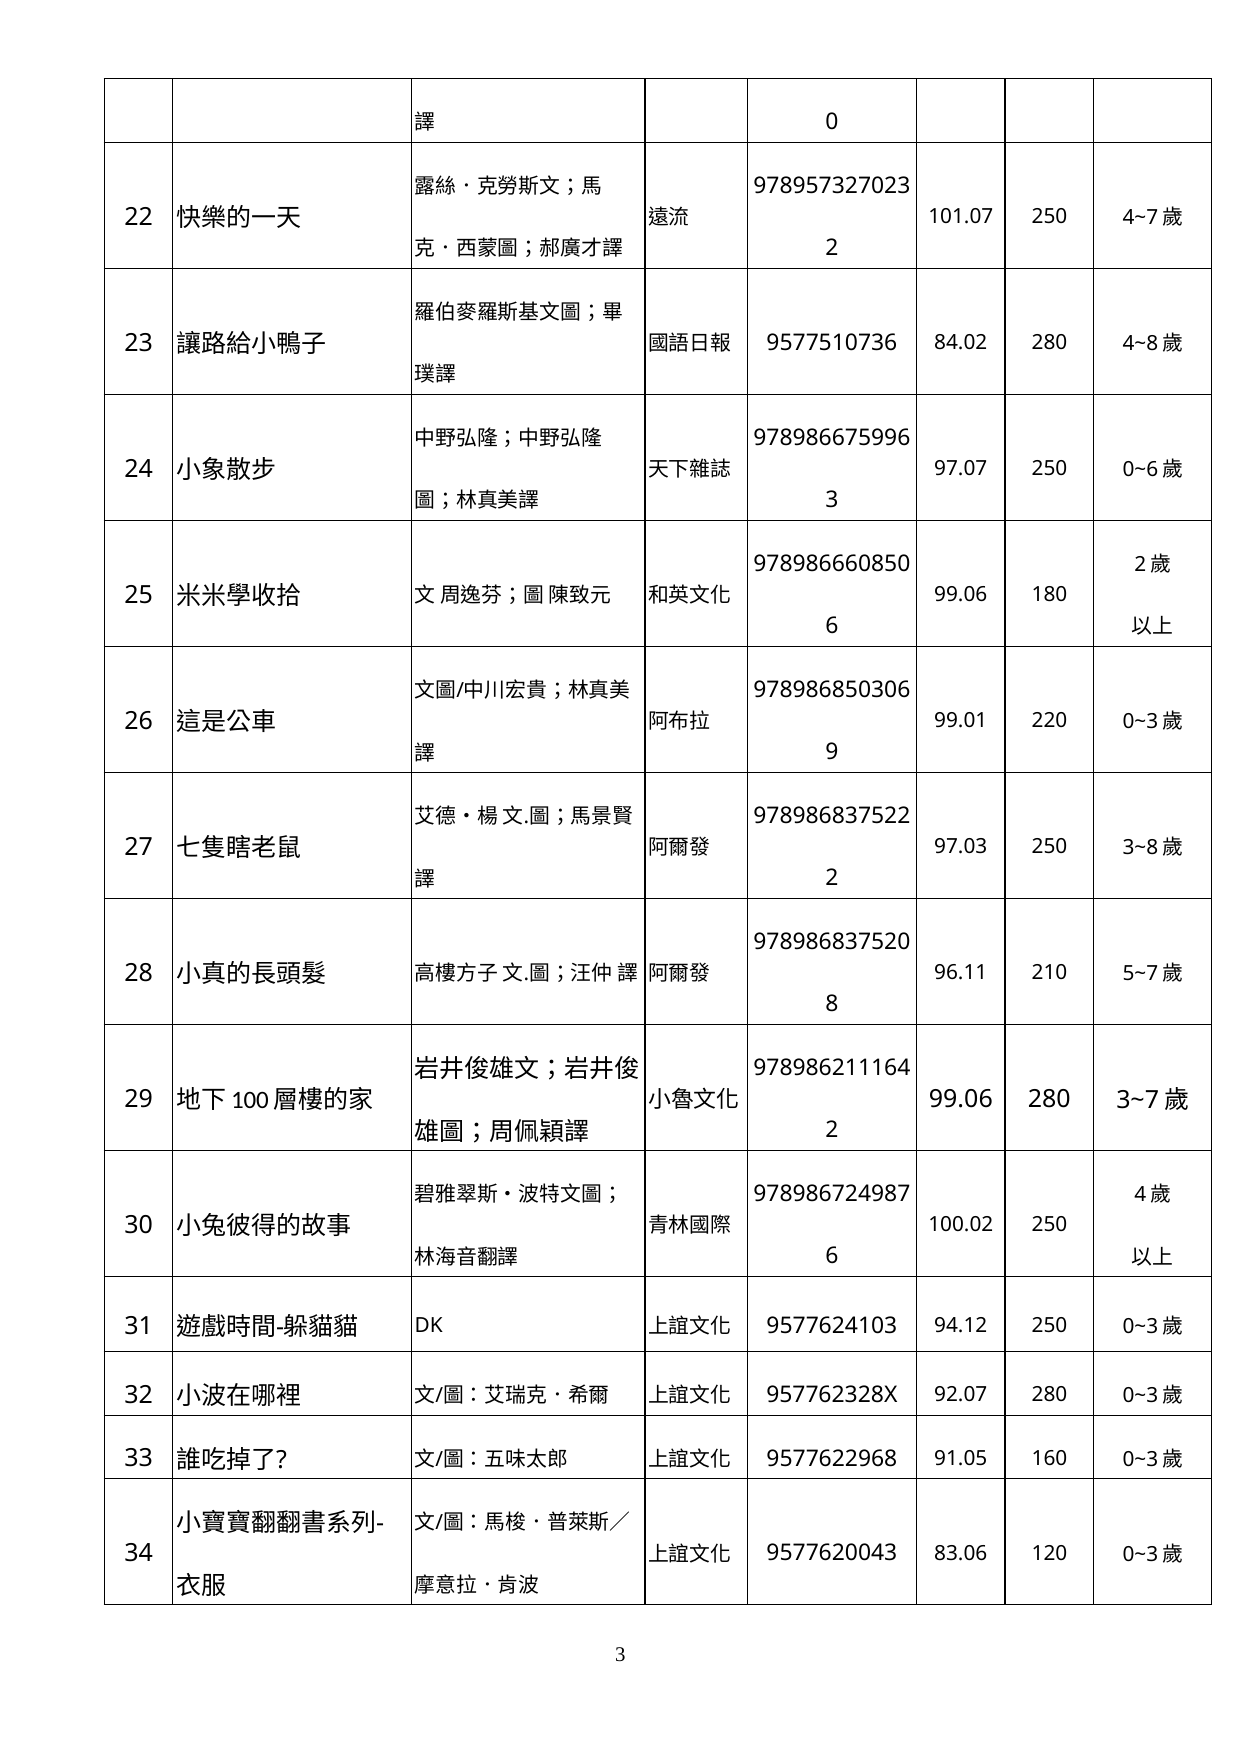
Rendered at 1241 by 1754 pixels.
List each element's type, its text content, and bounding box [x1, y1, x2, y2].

table_cell 220 [1006, 647, 1093, 772]
table_cell 31 [105, 1277, 172, 1351]
table_cell 文圖/中川宏貴；林真美譯 [412, 647, 644, 772]
table_cell 0~3歲 [1094, 1479, 1211, 1604]
table_cell 5~7歲 [1094, 899, 1211, 1024]
table_cell [917, 79, 1004, 142]
table_cell 9789867249876 [748, 1151, 916, 1276]
table_cell 青林國際 [646, 1151, 747, 1276]
table_cell 上誼文化 [646, 1352, 747, 1414]
table_cell 國語日報 [646, 269, 747, 394]
table_cell 阿爾發 [646, 899, 747, 1024]
table_cell [646, 79, 747, 142]
table_cell 26 [105, 647, 172, 772]
table_cell 0~3歲 [1094, 1277, 1211, 1351]
table_cell 小象散步 [173, 395, 411, 520]
table_cell 上誼文化 [646, 1479, 747, 1604]
table_cell 99.01 [917, 647, 1004, 772]
table_cell 30 [105, 1151, 172, 1276]
table_cell 280 [1006, 269, 1093, 394]
table_cell 84.02 [917, 269, 1004, 394]
table_cell 小兔彼得的故事 [173, 1151, 411, 1276]
table_cell 文/圖：艾瑞克．希爾 [412, 1352, 644, 1414]
table_cell 天下雜誌 [646, 395, 747, 520]
table_cell 210 [1006, 899, 1093, 1024]
table_cell 100.02 [917, 1151, 1004, 1276]
table_cell 地下100層樓的家 [173, 1025, 411, 1150]
table_cell 9789868375222 [748, 773, 916, 898]
table_cell 250 [1006, 395, 1093, 520]
table_cell 4~8歲 [1094, 269, 1211, 394]
table_cell 快樂的一天 [173, 143, 411, 268]
table_cell 中野弘隆；中野弘隆圖；林真美譯 [412, 395, 644, 520]
table_cell 33 [105, 1416, 172, 1478]
table_cell 957762328X [748, 1352, 916, 1414]
table_cell 3~8歲 [1094, 773, 1211, 898]
table_cell 250 [1006, 143, 1093, 268]
table_cell 99.06 [917, 521, 1004, 646]
table_cell 文/圖：馬梭．普萊斯／摩意拉．肯波 [412, 1479, 644, 1604]
table_cell 小波在哪裡 [173, 1352, 411, 1414]
table_cell 250 [1006, 1277, 1093, 1351]
table_cell 24 [105, 395, 172, 520]
table_cell 4~7歲 [1094, 143, 1211, 268]
table_cell 180 [1006, 521, 1093, 646]
table_cell 32 [105, 1352, 172, 1414]
table_cell 3~7歲 [1094, 1025, 1211, 1150]
table_cell 27 [105, 773, 172, 898]
table_cell 這是公車 [173, 647, 411, 772]
table_cell 9789868375208 [748, 899, 916, 1024]
table_cell 高樓方子 文.圖；汪仲 譯 [412, 899, 644, 1024]
table_cell 4歲 以上 [1094, 1151, 1211, 1276]
table_cell 上誼文化 [646, 1277, 747, 1351]
table_cell DK [412, 1277, 644, 1351]
table_cell 艾德‧楊 文.圖；馬景賢 譯 [412, 773, 644, 898]
table_cell 0~3歲 [1094, 1352, 1211, 1414]
table_cell 文/圖：五味太郎 [412, 1416, 644, 1478]
table_cell 阿布拉 [646, 647, 747, 772]
table_cell 9577510736 [748, 269, 916, 394]
table_cell 99.06 [917, 1025, 1004, 1150]
table_cell 七隻瞎老鼠 [173, 773, 411, 898]
table_cell 誰吃掉了? [173, 1416, 411, 1478]
table_cell 上誼文化 [646, 1416, 747, 1478]
table_cell 讓路給小鴨子 [173, 269, 411, 394]
table_cell 0 [748, 79, 916, 142]
table_cell 25 [105, 521, 172, 646]
table_cell 和英文化 [646, 521, 747, 646]
table_cell [173, 79, 411, 142]
table_cell 9789862111642 [748, 1025, 916, 1150]
table_cell 91.05 [917, 1416, 1004, 1478]
table_cell 29 [105, 1025, 172, 1150]
table_cell 米米學收拾 [173, 521, 411, 646]
table_cell 遠流 [646, 143, 747, 268]
table_cell 250 [1006, 773, 1093, 898]
table_cell 9789866608506 [748, 521, 916, 646]
table_cell 28 [105, 899, 172, 1024]
table_cell 遊戲時間-躲貓貓 [173, 1277, 411, 1351]
table_cell [1094, 79, 1211, 142]
table_cell 120 [1006, 1479, 1093, 1604]
table_cell 96.11 [917, 899, 1004, 1024]
table_cell 97.03 [917, 773, 1004, 898]
table_cell [1006, 79, 1093, 142]
table_cell 160 [1006, 1416, 1093, 1478]
table_cell 羅伯麥羅斯基文圖；畢璞譯 [412, 269, 644, 394]
table_cell 9577622968 [748, 1416, 916, 1478]
table_cell 0~3歲 [1094, 647, 1211, 772]
table_cell 97.07 [917, 395, 1004, 520]
table_cell 碧雅翠斯‧波特文圖；林海音翻譯 [412, 1151, 644, 1276]
table_cell 9577620043 [748, 1479, 916, 1604]
table_cell 露絲．克勞斯文；馬克．西蒙圖；郝廣才譯 [412, 143, 644, 268]
table_cell 文 周逸芬；圖 陳致元 [412, 521, 644, 646]
table_cell 2歲 以上 [1094, 521, 1211, 646]
table_cell 34 [105, 1479, 172, 1604]
table_cell 9789868503069 [748, 647, 916, 772]
table_cell 9789866759963 [748, 395, 916, 520]
table_cell 小寶寶翻翻書系列-衣服 [173, 1479, 411, 1604]
table_cell 9577624103 [748, 1277, 916, 1351]
table_cell 250 [1006, 1151, 1093, 1276]
table_cell 岩井俊雄文；岩井俊雄圖；周佩穎譯 [412, 1025, 644, 1150]
table_cell 23 [105, 269, 172, 394]
table_cell [105, 79, 172, 142]
table_cell 9789573270232 [748, 143, 916, 268]
table_cell 101.07 [917, 143, 1004, 268]
table_cell 譯 [412, 79, 644, 142]
table_cell 92.07 [917, 1352, 1004, 1414]
table_cell 280 [1006, 1025, 1093, 1150]
table_cell 94.12 [917, 1277, 1004, 1351]
table_cell 小真的長頭髮 [173, 899, 411, 1024]
table_cell 0~3歲 [1094, 1416, 1211, 1478]
table_cell 83.06 [917, 1479, 1004, 1604]
table_cell 22 [105, 143, 172, 268]
table_cell 阿爾發 [646, 773, 747, 898]
table_cell 小魯文化 [646, 1025, 747, 1150]
table_cell 0~6歲 [1094, 395, 1211, 520]
table_cell 280 [1006, 1352, 1093, 1414]
